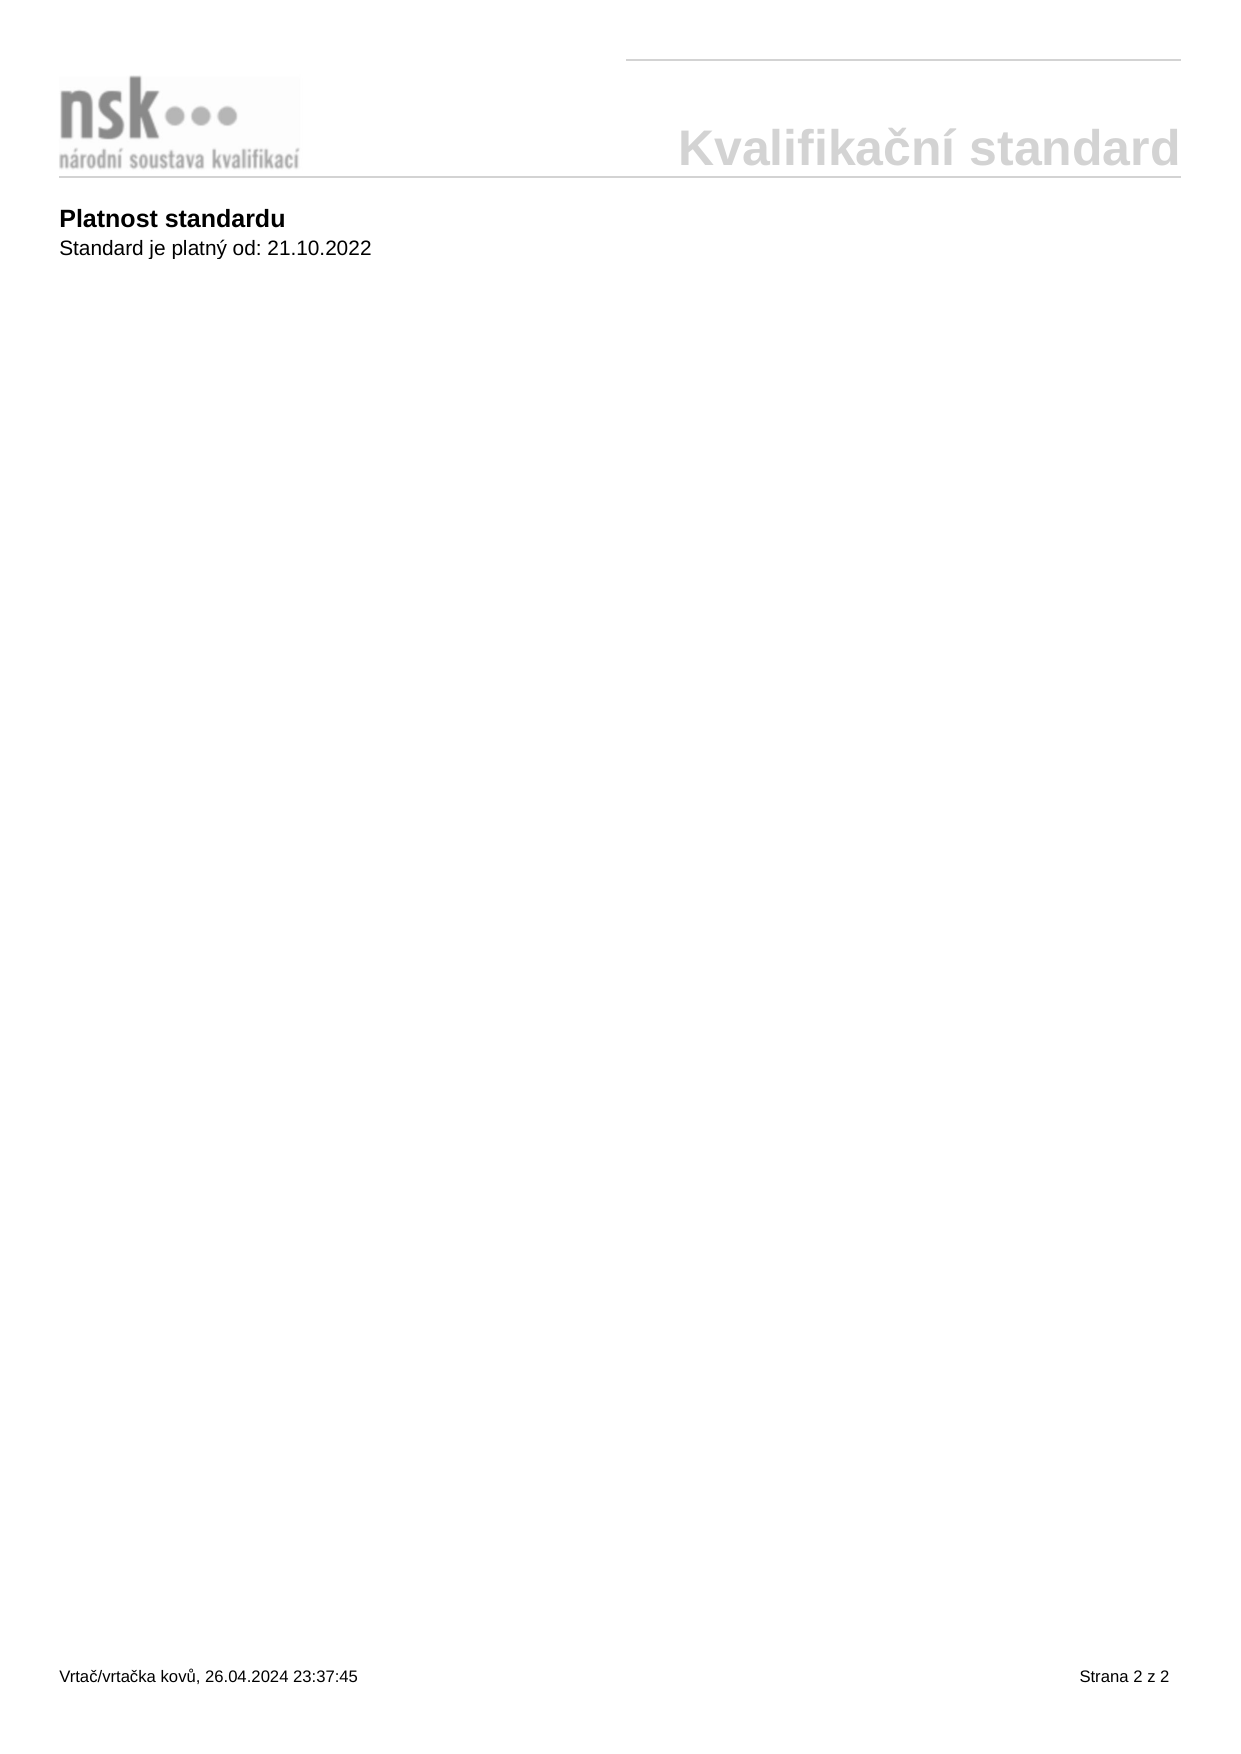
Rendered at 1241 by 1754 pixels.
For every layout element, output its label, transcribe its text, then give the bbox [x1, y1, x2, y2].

table_cell [484, 259, 620, 559]
table_cell [862, 1409, 1093, 1658]
table_cell [626, 1409, 862, 1658]
table_cell [484, 194, 620, 200]
table_cell Platnost standardu [59, 200, 1181, 236]
table_cell [484, 559, 620, 859]
table_cell [620, 859, 626, 1159]
table_cell [862, 1159, 1093, 1409]
table_cell [484, 1159, 620, 1409]
table_cell [862, 559, 1093, 859]
table_cell [626, 1159, 862, 1409]
table_cell [626, 559, 862, 859]
table_cell [59, 559, 483, 859]
table_cell [1093, 194, 1169, 200]
table_cell [59, 178, 1181, 194]
table_cell [862, 194, 1093, 200]
table_cell [484, 171, 620, 176]
table_cell [484, 859, 620, 1159]
table_cell [484, 1409, 620, 1658]
table_cell [1093, 559, 1169, 859]
table_cell [626, 859, 862, 1159]
table_cell [620, 259, 626, 559]
table_cell [1093, 1159, 1169, 1409]
table_cell [1169, 859, 1181, 1159]
table_cell [1169, 1409, 1181, 1658]
table_cell [862, 259, 1093, 559]
table_cell [59, 171, 483, 176]
table_cell [1169, 194, 1181, 200]
table_cell [59, 1159, 483, 1409]
table_cell [1169, 1658, 1181, 1694]
table_cell [620, 1409, 626, 1658]
table_cell Standard je platný od: 21.10.2022 [59, 236, 1181, 259]
table_cell Vrtač/vrtačka kovů, 26.04.2024 23:37:45 [59, 1658, 862, 1694]
table_cell [1169, 259, 1181, 559]
table_cell [1169, 559, 1181, 859]
table_cell [620, 559, 626, 859]
table_cell [1093, 859, 1169, 1159]
table_cell [1093, 1409, 1169, 1658]
table_cell [1169, 1159, 1181, 1409]
table_cell [621, 59, 626, 170]
table_cell [626, 194, 862, 200]
table_cell [620, 1159, 626, 1409]
table_cell [59, 1409, 483, 1658]
table_cell [59, 194, 483, 200]
picture [58, 59, 621, 171]
table_cell [59, 859, 483, 1159]
table_cell [1093, 259, 1169, 559]
table_cell Strana 2 z 2 [862, 1658, 1169, 1694]
table_cell [862, 859, 1093, 1159]
table_cell Kvalifikační standard [626, 61, 1181, 176]
table_cell [59, 259, 483, 559]
table_cell [626, 259, 862, 559]
